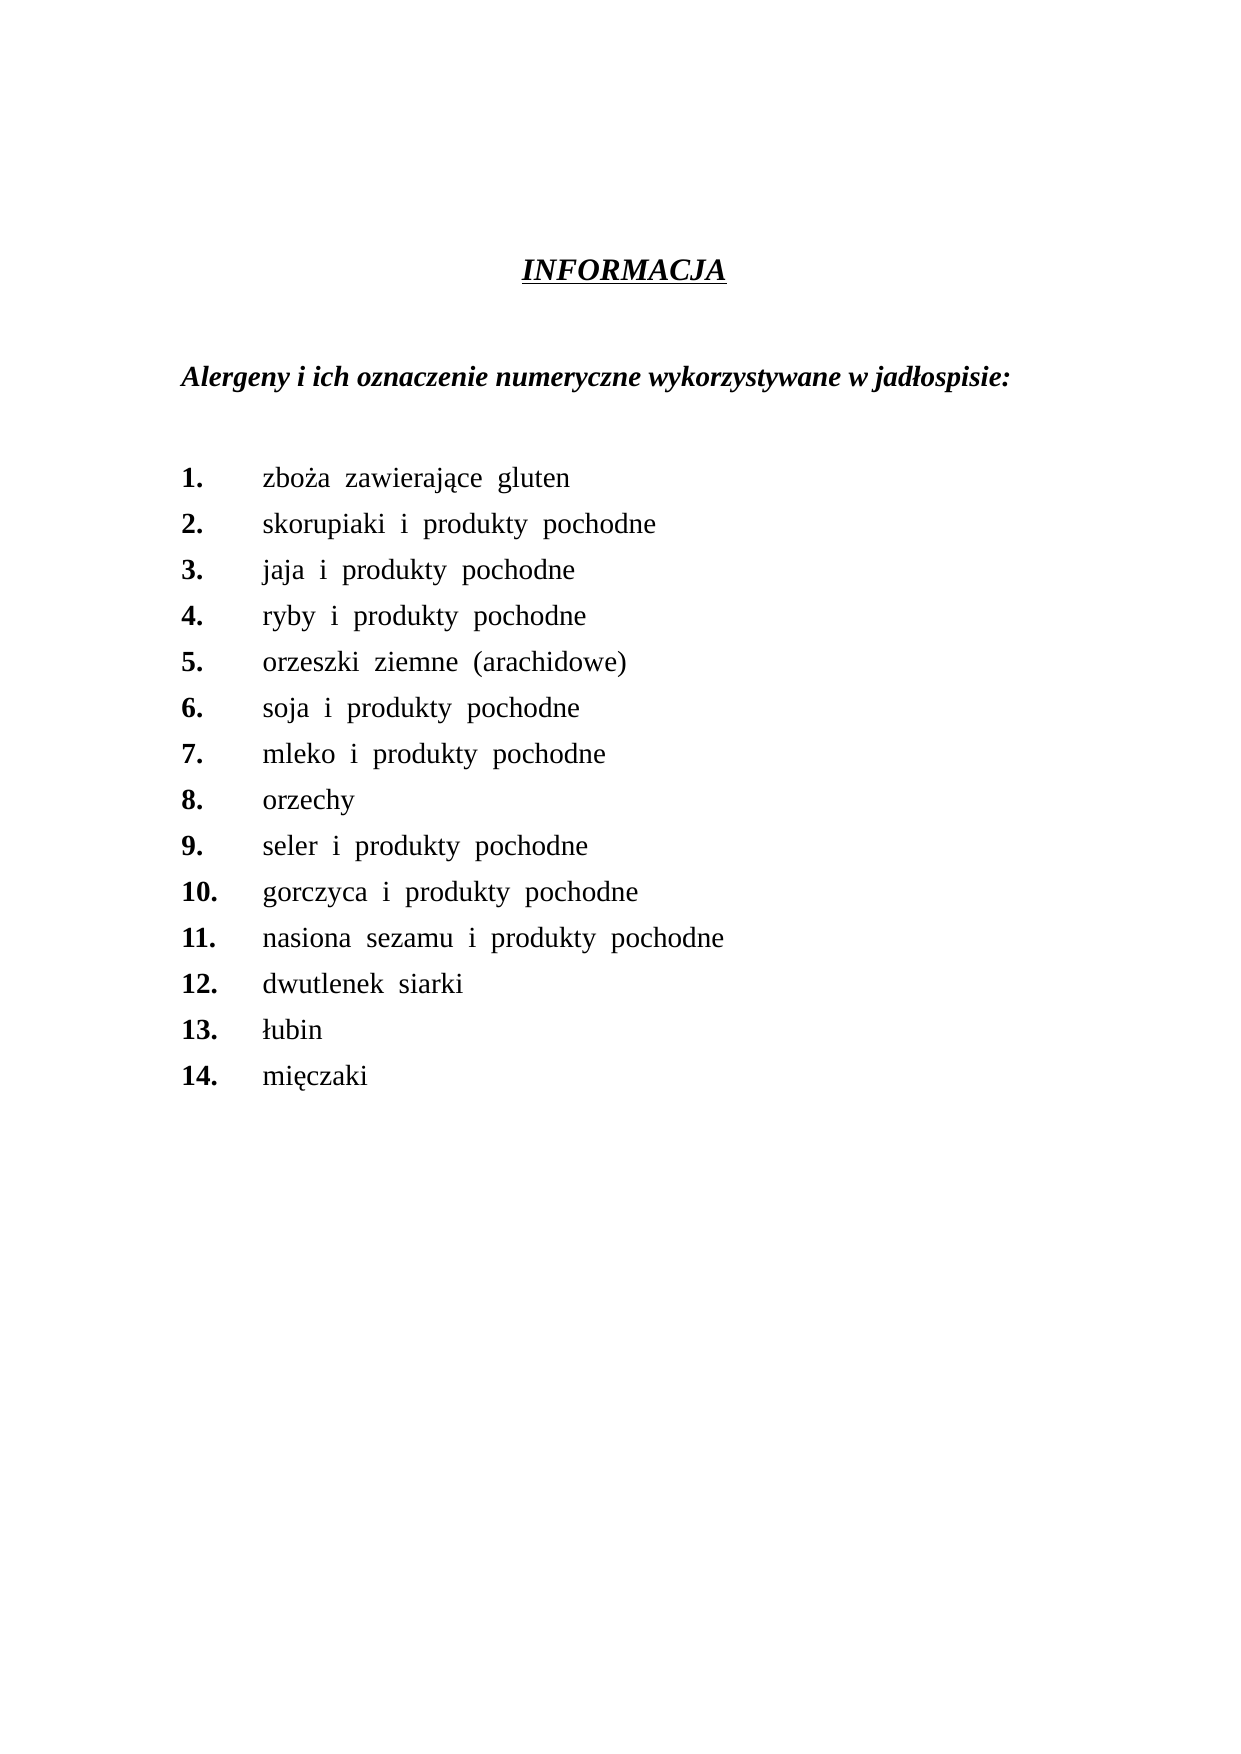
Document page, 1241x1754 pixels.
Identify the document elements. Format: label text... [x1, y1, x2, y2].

list mięczaki [181, 1058, 1070, 1092]
list jaja i produkty pochodne [181, 552, 1070, 586]
list gorczyca i produkty pochodne [181, 874, 1070, 908]
list ryby i produkty pochodne [181, 598, 1070, 632]
text Alergeny i ich oznaczenie numeryczne wykorzystywane w jadłospisie: [181, 359, 1070, 393]
list łubin [181, 1012, 1070, 1046]
list seler i produkty pochodne [181, 828, 1070, 862]
list nasiona sezamu i produkty pochodne [181, 920, 1070, 954]
text INFORMACJA [181, 252, 1070, 287]
list mleko i produkty pochodne [181, 736, 1070, 770]
list dwutlenek siarki [181, 966, 1070, 1000]
list orzechy [181, 782, 1070, 816]
list orzeszki ziemne (arachidowe) [181, 644, 1070, 678]
list soja i produkty pochodne [181, 690, 1070, 724]
list zboża zawierające gluten [181, 460, 1070, 493]
list skorupiaki i produkty pochodne [181, 506, 1070, 539]
